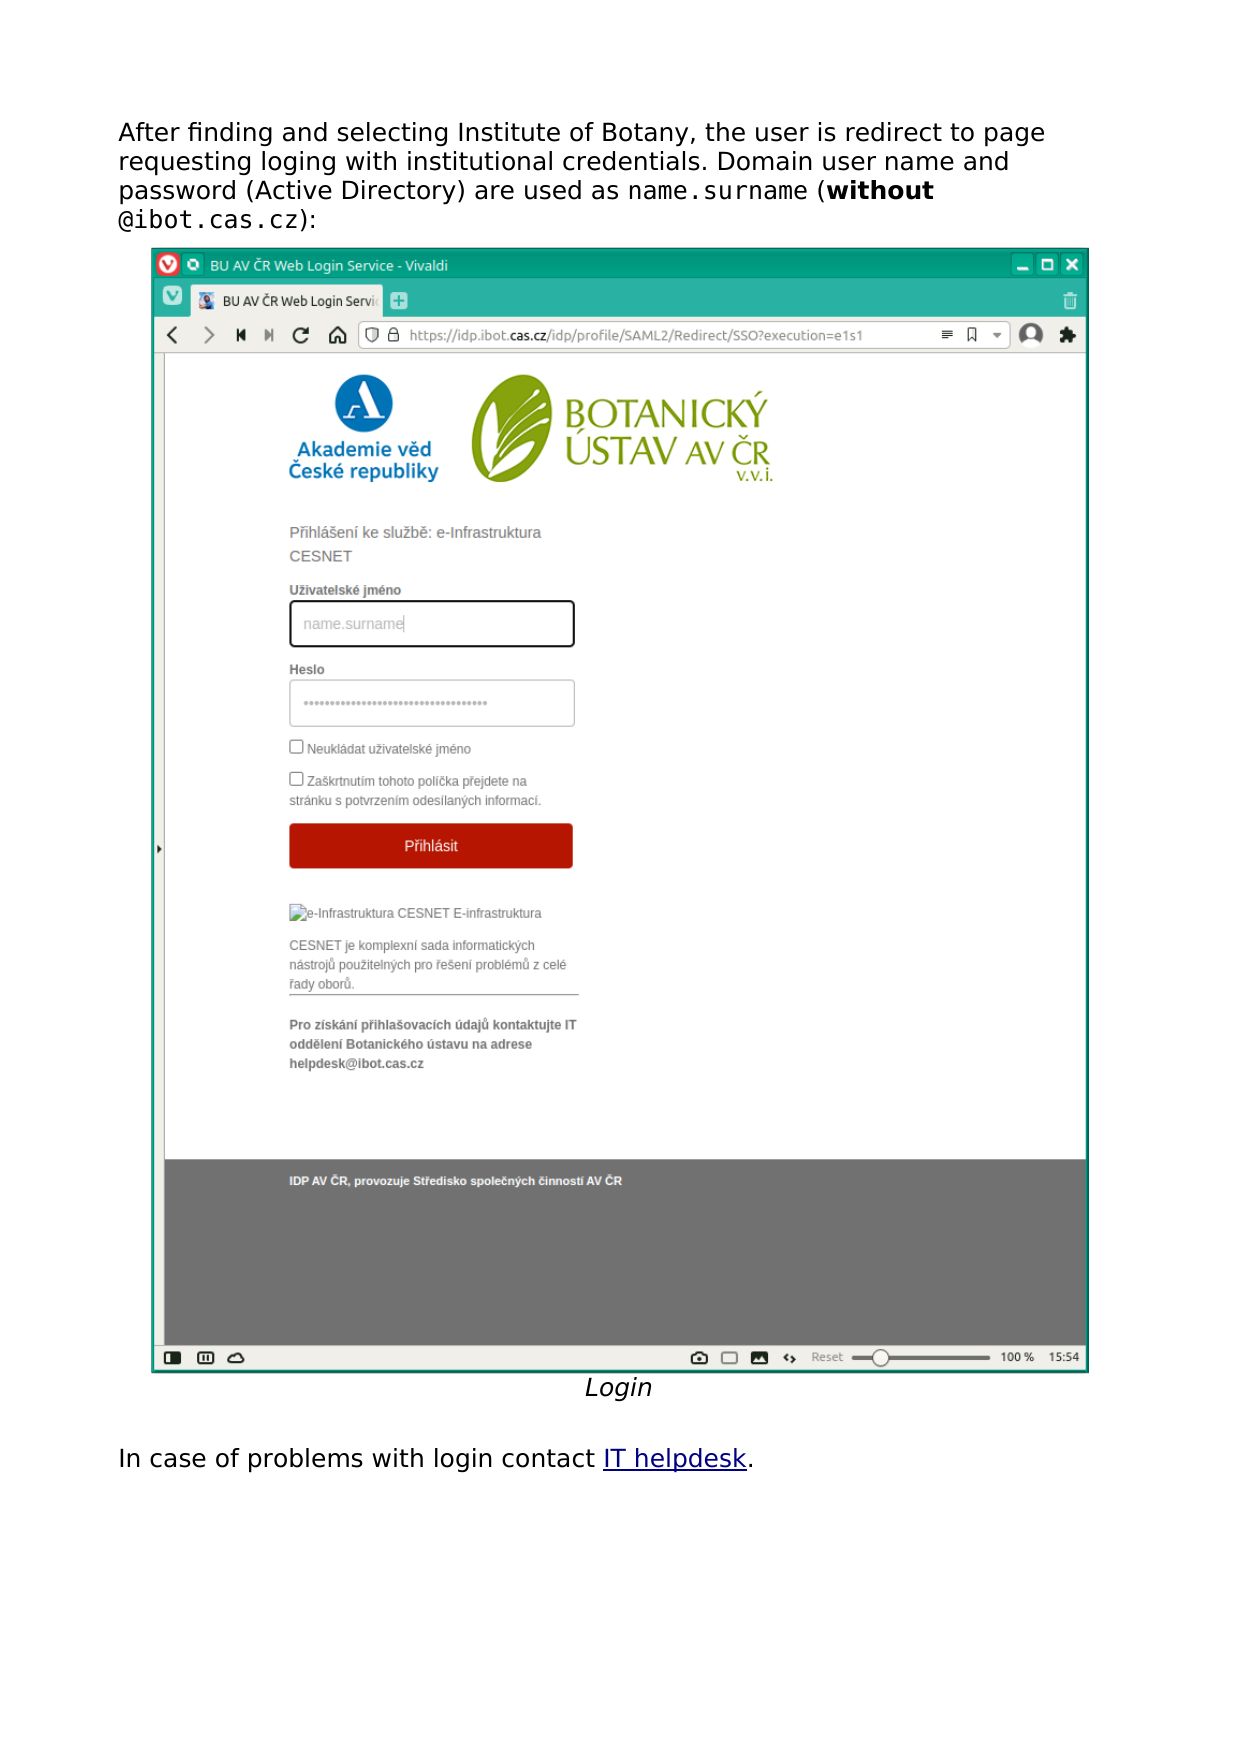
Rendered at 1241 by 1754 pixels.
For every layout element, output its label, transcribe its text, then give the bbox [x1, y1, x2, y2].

text In case of problems with login contact IT helpdesk. [118, 1444, 1122, 1473]
text Login [151, 1374, 1089, 1403]
picture [151, 247, 1089, 1374]
text After finding and selecting Institute of Botany, the user is redirect to page requesting loging with institutional credentials. Domain user name and password (Active Directory) are used as name.surname (without @ibot.cas.cz): [118, 118, 1122, 235]
